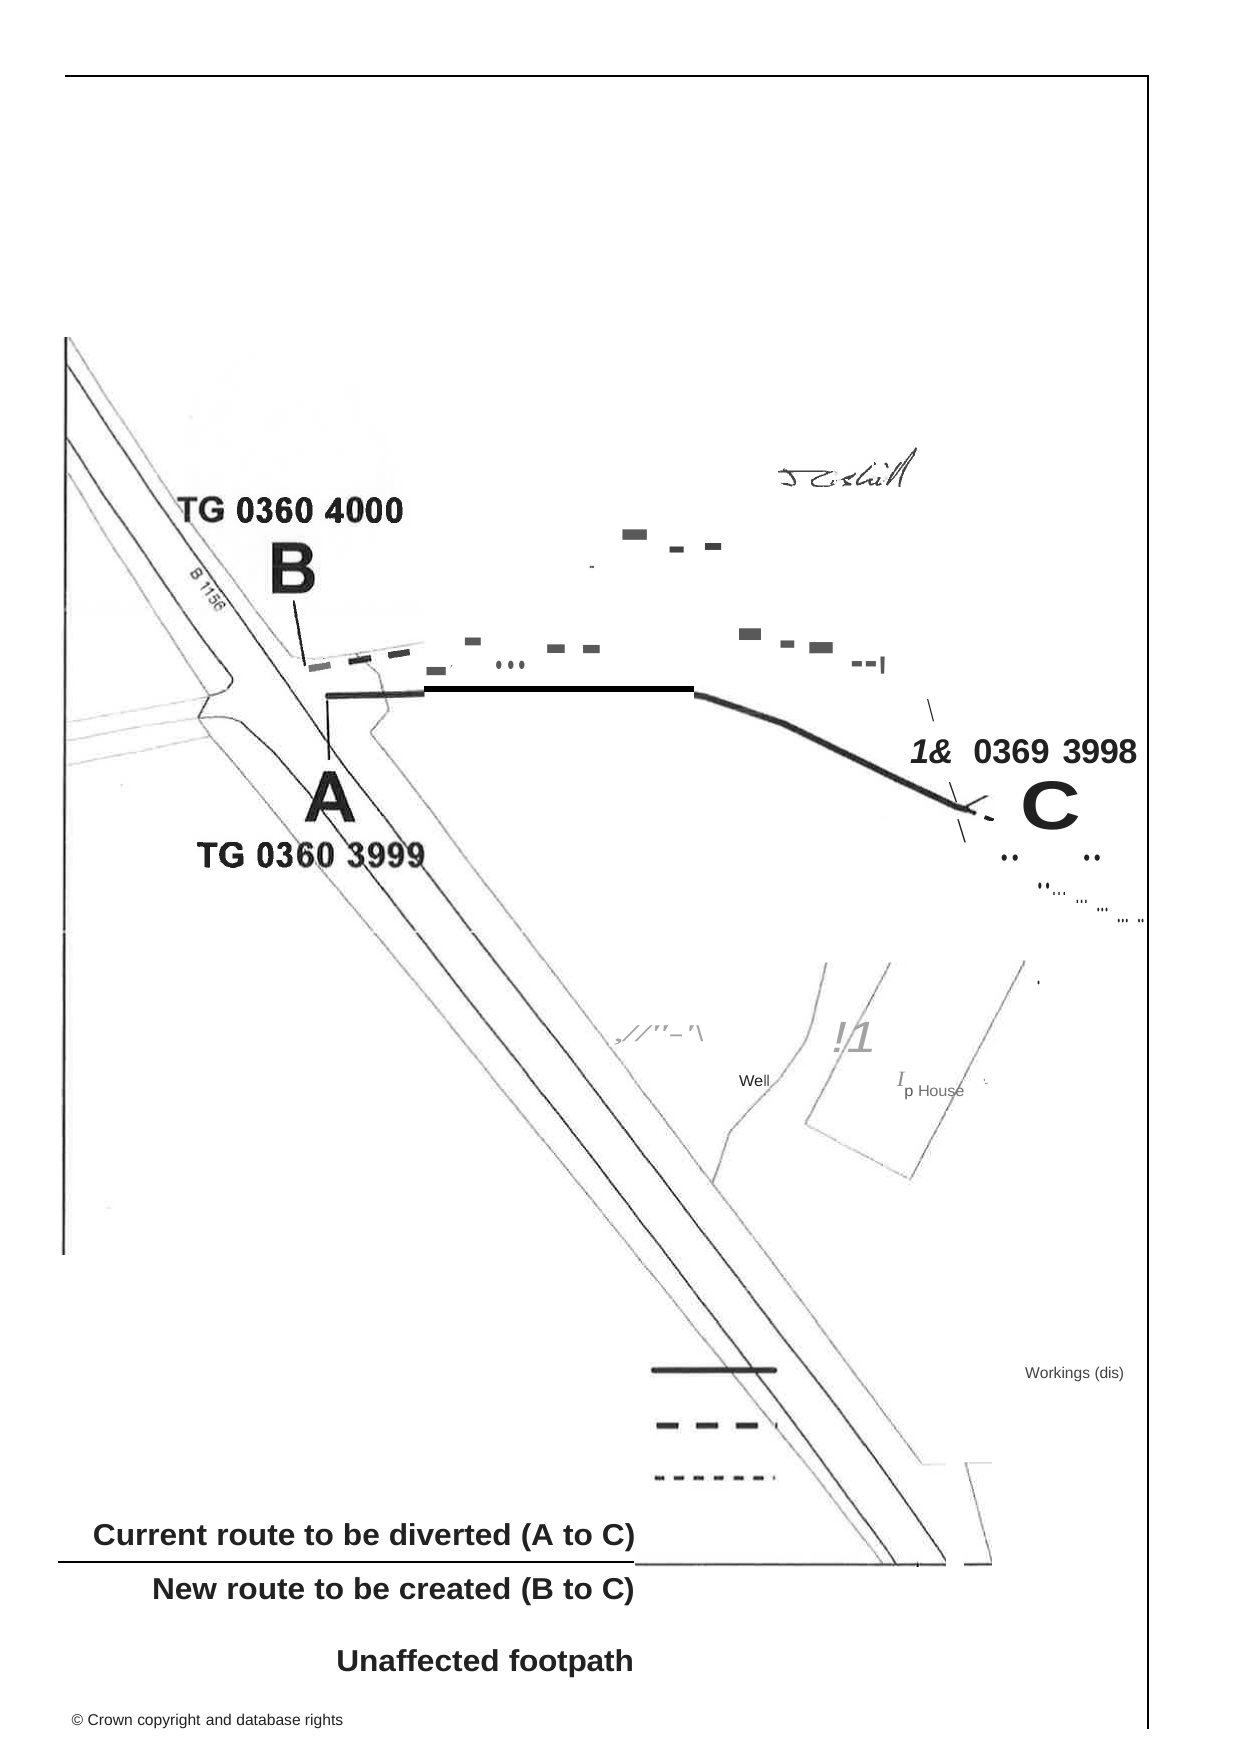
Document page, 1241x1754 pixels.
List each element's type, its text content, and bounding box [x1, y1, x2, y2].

table_header •• -- - -.• -... -- -----' \ 1& 0369 3998 \ \ ..C.. ..... ... ... ... ... ,//"-'\ !1 Well Ip House '- Workings (dis) Current route to be diverted (A to C) New route to be created (B to C) Unaffected footpath © Crown copyright and database rights 2011 Ordnance Survey 100019340 [65, 77, 1147, 1728]
